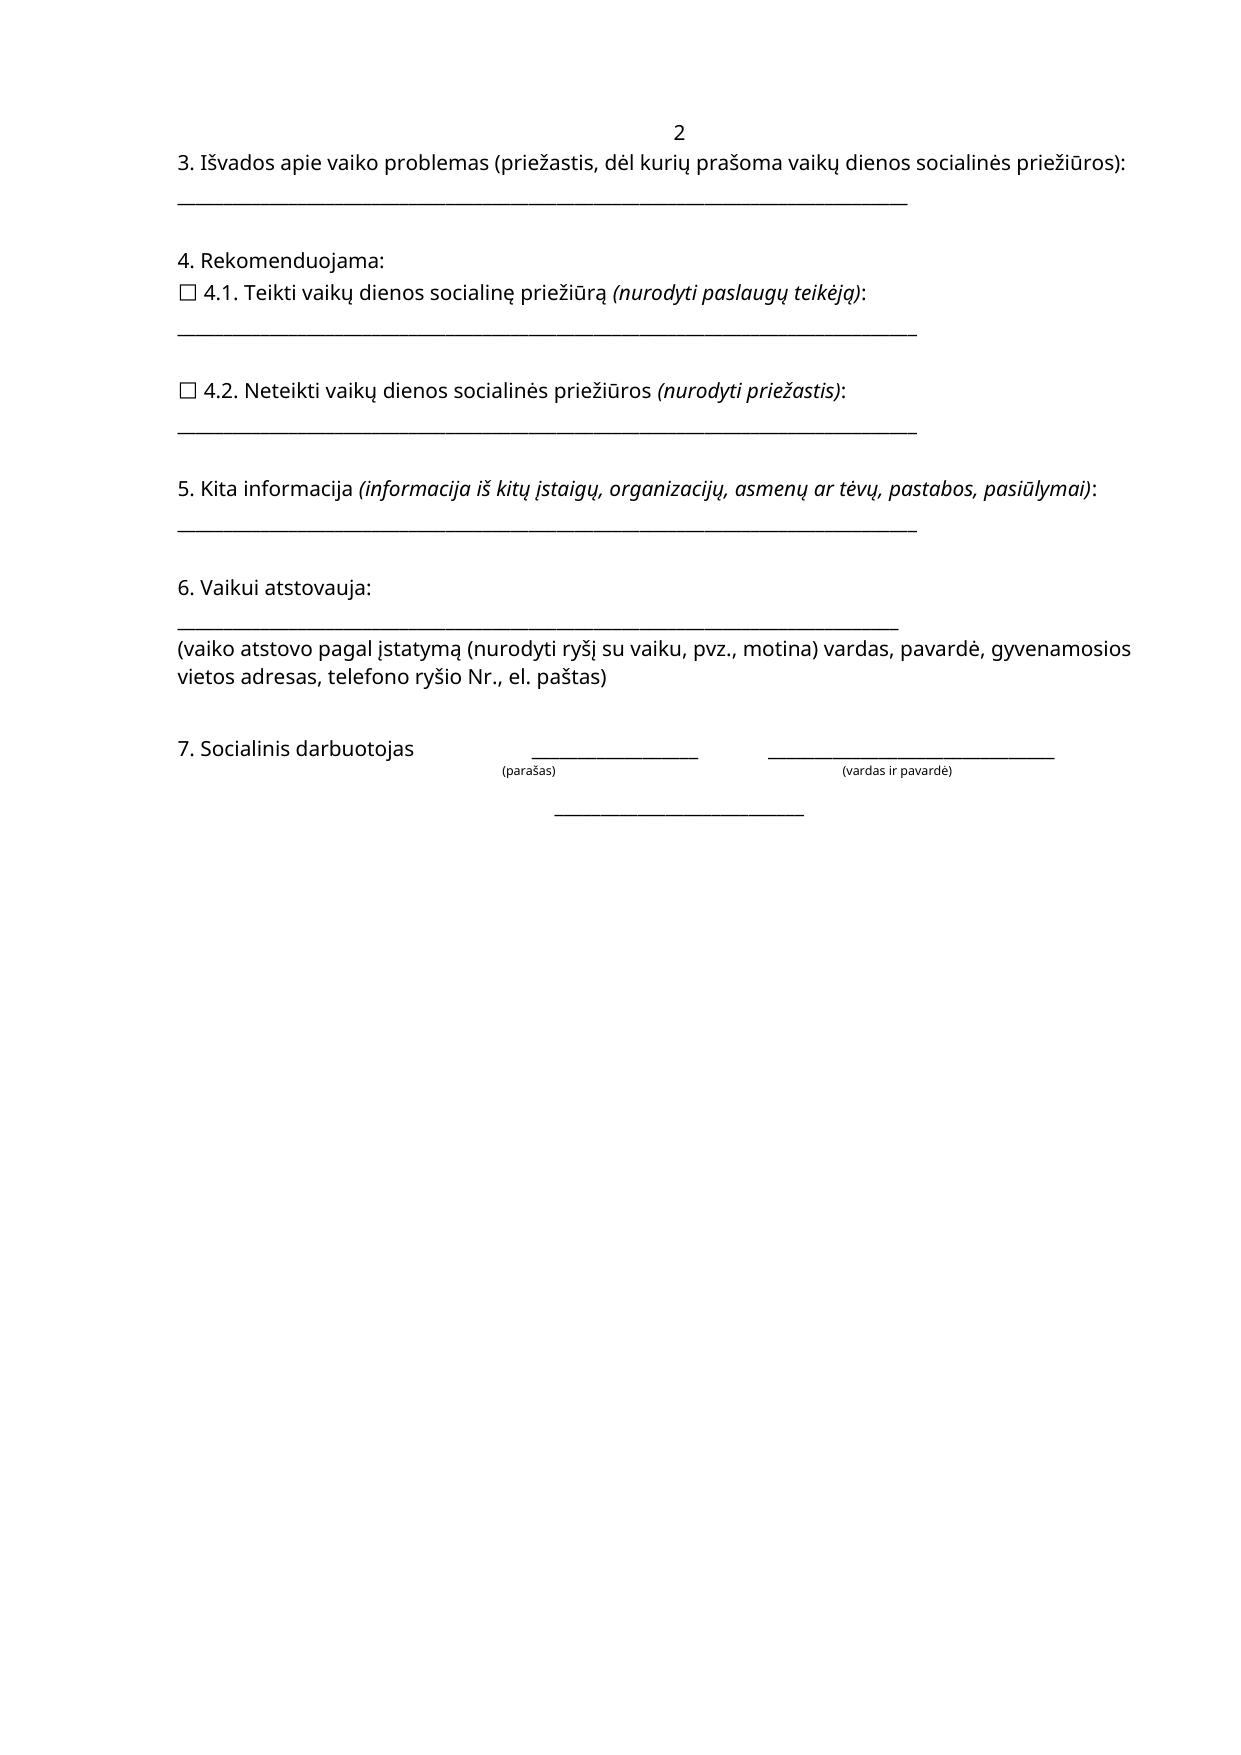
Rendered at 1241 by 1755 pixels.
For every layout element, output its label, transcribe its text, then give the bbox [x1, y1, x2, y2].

text (vaiko atstovo pagal įstatymą (nurodyti ryšį su vaiku, pvz., motina) vardas, pavardė, gyvenamosios vietos adresas, telefono ryšio Nr., el. paštas) [177, 634, 1181, 691]
text ___________________________ [177, 791, 1181, 819]
text ⬜ 4.1. Teikti vaikų dienos socialinę priežiūrą (nurodyti paslaugų teikėją): [177, 278, 1181, 307]
text ________________________________________________________________________________ [177, 409, 1181, 437]
text 4. Rekomenduojama: [177, 246, 1181, 274]
text ________________________________________________________________________________ [177, 507, 1181, 536]
text ______________________________________________________________________________ [177, 605, 1181, 634]
text 6. Vaikui atstovauja: [177, 573, 1181, 601]
text ⬜ 4.2. Neteikti vaikų dienos socialinės priežiūros (nurodyti priežastis): [177, 376, 1181, 405]
text ________________________________________________________________________________ [177, 311, 1181, 339]
text _______________________________________________________________________________ [177, 180, 1181, 209]
text 5. Kita informacija (informacija iš kitų įstaigų, organizacijų, asmenų ar tėvų, pastabos, pasiūlymai): [177, 474, 1181, 503]
text 7. Socialinis darbuotojas __________________ _______________________________ [177, 734, 1181, 762]
text (parašas) (vardas ir pavardė) [177, 762, 1181, 791]
text 3. Išvados apie vaiko problemas (priežastis, dėl kurių prašoma vaikų dienos socialinės priežiūros): [177, 148, 1181, 176]
